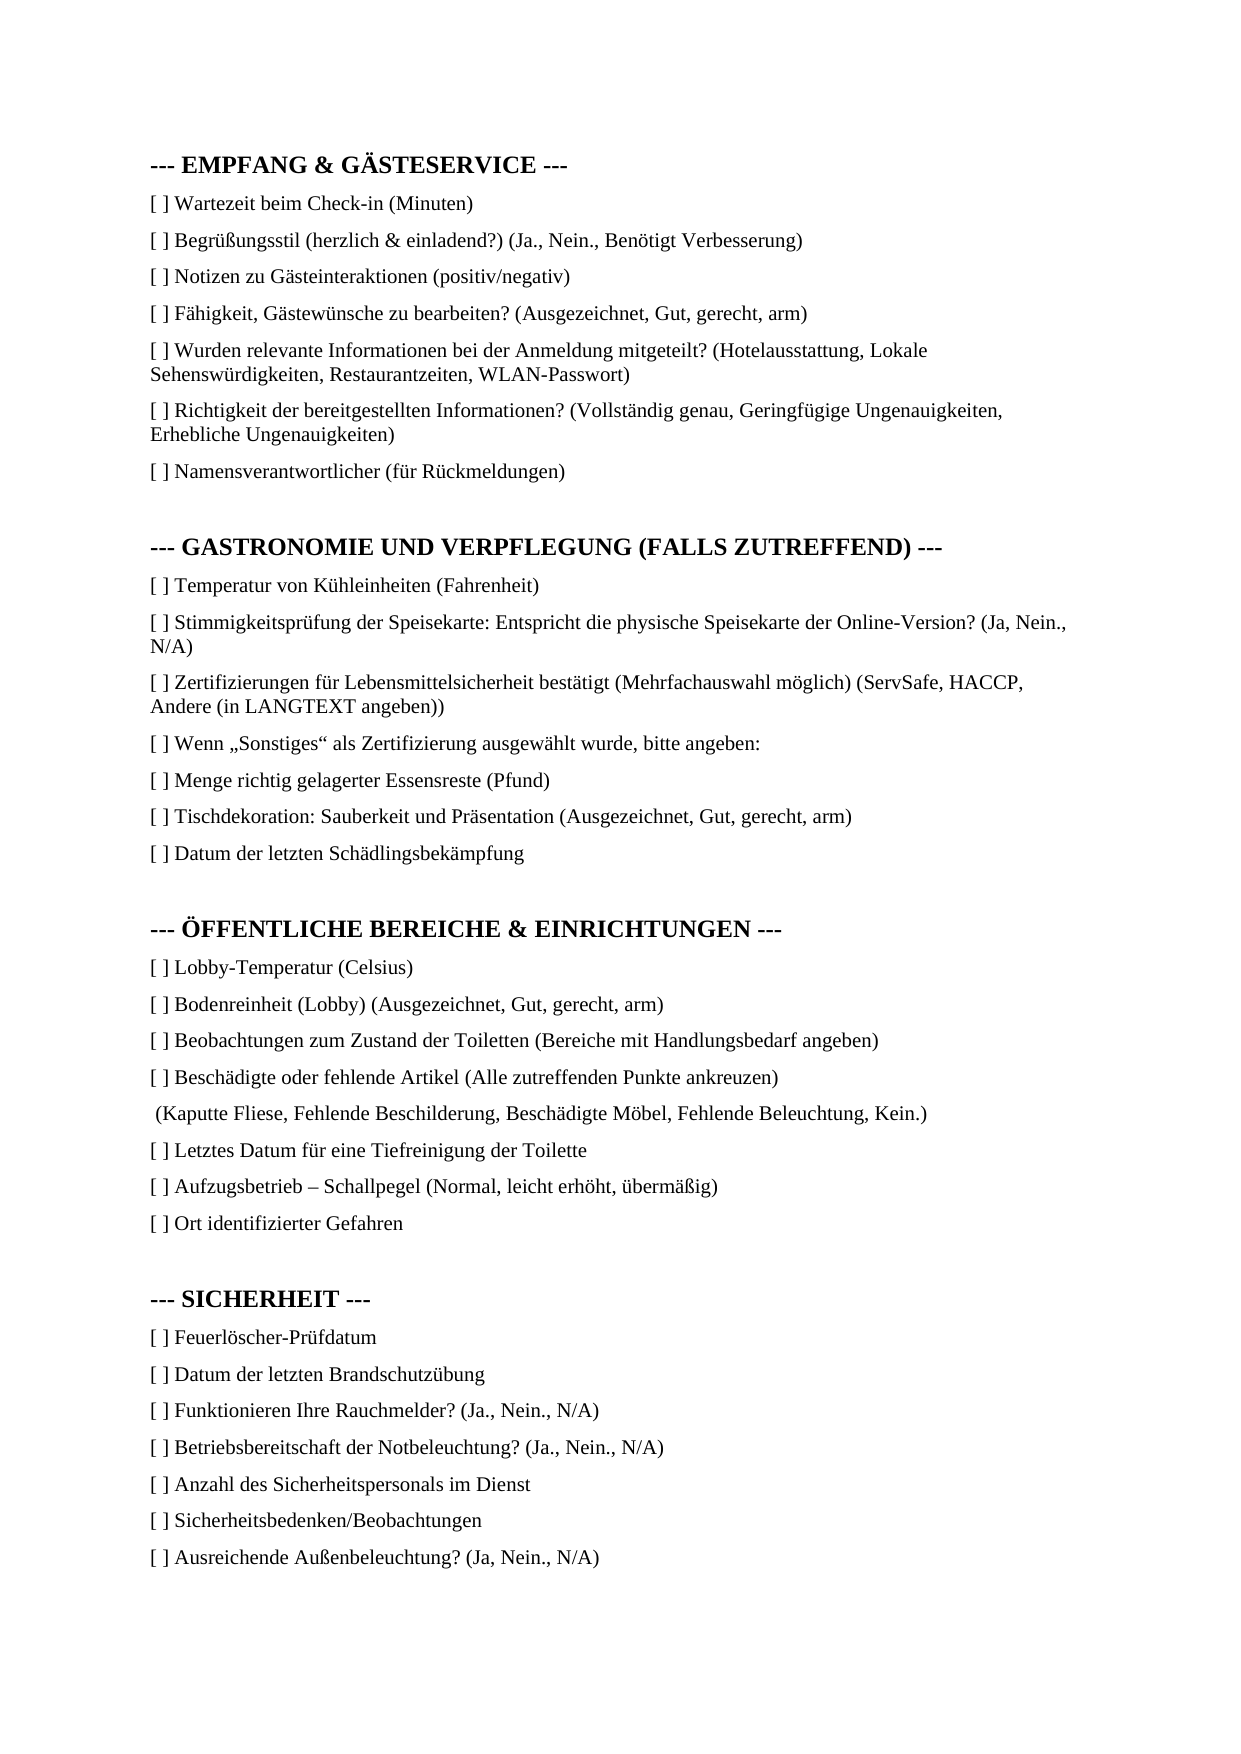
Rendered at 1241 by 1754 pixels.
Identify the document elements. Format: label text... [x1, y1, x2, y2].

text [ ] Lobby-Temperatur (Celsius) [150, 955, 1090, 979]
text [ ] Letztes Datum für eine Tiefreinigung der Toilette [150, 1138, 1090, 1162]
text [ ] Notizen zu Gästeinteraktionen (positiv/negativ) [150, 264, 1090, 288]
text [ ] Begrüßungsstil (herzlich & einladend?) (Ja., Nein., Benötigt Verbesserung) [150, 228, 1090, 252]
text --- ÖFFENTLICHE BEREICHE & EINRICHTUNGEN --- [150, 914, 1090, 942]
text [ ] Wartezeit beim Check-in (Minuten) [150, 191, 1090, 215]
text [ ] Tischdekoration: Sauberkeit und Präsentation (Ausgezeichnet, Gut, gerecht, arm) [150, 804, 1090, 828]
text [ ] Zertifizierungen für Lebensmittelsicherheit bestätigt (Mehrfachauswahl möglich) (ServSafe, HACCP, Andere (in LANGTEXT angeben)) [150, 670, 1090, 718]
text [ ] Aufzugsbetrieb – Schallpegel (Normal, leicht erhöht, übermäßig) [150, 1174, 1090, 1198]
text [ ] Anzahl des Sicherheitspersonals im Dienst [150, 1472, 1090, 1496]
text [ ] Ausreichende Außenbeleuchtung? (Ja, Nein., N/A) [150, 1545, 1090, 1569]
text [ ] Namensverantwortlicher (für Rückmeldungen) [150, 459, 1090, 483]
text [ ] Beobachtungen zum Zustand der Toiletten (Bereiche mit Handlungsbedarf angeben) [150, 1028, 1090, 1052]
text [ ] Funktionieren Ihre Rauchmelder? (Ja., Nein., N/A) [150, 1398, 1090, 1422]
text [ ] Menge richtig gelagerter Essensreste (Pfund) [150, 767, 1090, 792]
text [ ] Datum der letzten Brandschutzübung [150, 1362, 1090, 1386]
text [ ] Wurden relevante Informationen bei der Anmeldung mitgeteilt? (Hotelausstattung, Lokale Sehenswürdigkeiten, Restaurantzeiten, WLAN-Passwort) [150, 337, 1090, 386]
text [ ] Fähigkeit, Gästewünsche zu bearbeiten? (Ausgezeichnet, Gut, gerecht, arm) [150, 301, 1090, 325]
text --- EMPFANG & GÄSTESERVICE --- [150, 150, 1090, 179]
text [ ] Datum der letzten Schädlingsbekämpfung [150, 841, 1090, 865]
text [ ] Bodenreinheit (Lobby) (Ausgezeichnet, Gut, gerecht, arm) [150, 992, 1090, 1016]
text [ ] Betriebsbereitschaft der Notbeleuchtung? (Ja., Nein., N/A) [150, 1435, 1090, 1459]
text [ ] Ort identifizierter Gefahren [150, 1211, 1090, 1235]
text [ ] Stimmigkeitsprüfung der Speisekarte: Entspricht die physische Speisekarte der Online-Version? (Ja, Nein., N/A) [150, 610, 1090, 658]
text [ ] Feuerlöscher-Prüfdatum [150, 1325, 1090, 1349]
text [ ] Temperatur von Kühleinheiten (Fahrenheit) [150, 573, 1090, 597]
text [ ] Beschädigte oder fehlende Artikel (Alle zutreffenden Punkte ankreuzen) [150, 1065, 1090, 1089]
text (Kaputte Fliese, Fehlende Beschilderung, Beschädigte Möbel, Fehlende Beleuchtung, Kein.) [150, 1101, 1090, 1125]
text --- GASTRONOMIE UND VERPFLEGUNG (FALLS ZUTREFFEND) --- [150, 532, 1090, 561]
text [ ] Richtigkeit der bereitgestellten Informationen? (Vollständig genau, Geringfügige Ungenauigkeiten, Erhebliche Ungenauigkeiten) [150, 398, 1090, 446]
text [ ] Sicherheitsbedenken/Beobachtungen [150, 1508, 1090, 1532]
text --- SICHERHEIT --- [150, 1284, 1090, 1313]
text [ ] Wenn „Sonstiges“ als Zertifizierung ausgewählt wurde, bitte angeben: [150, 731, 1090, 755]
